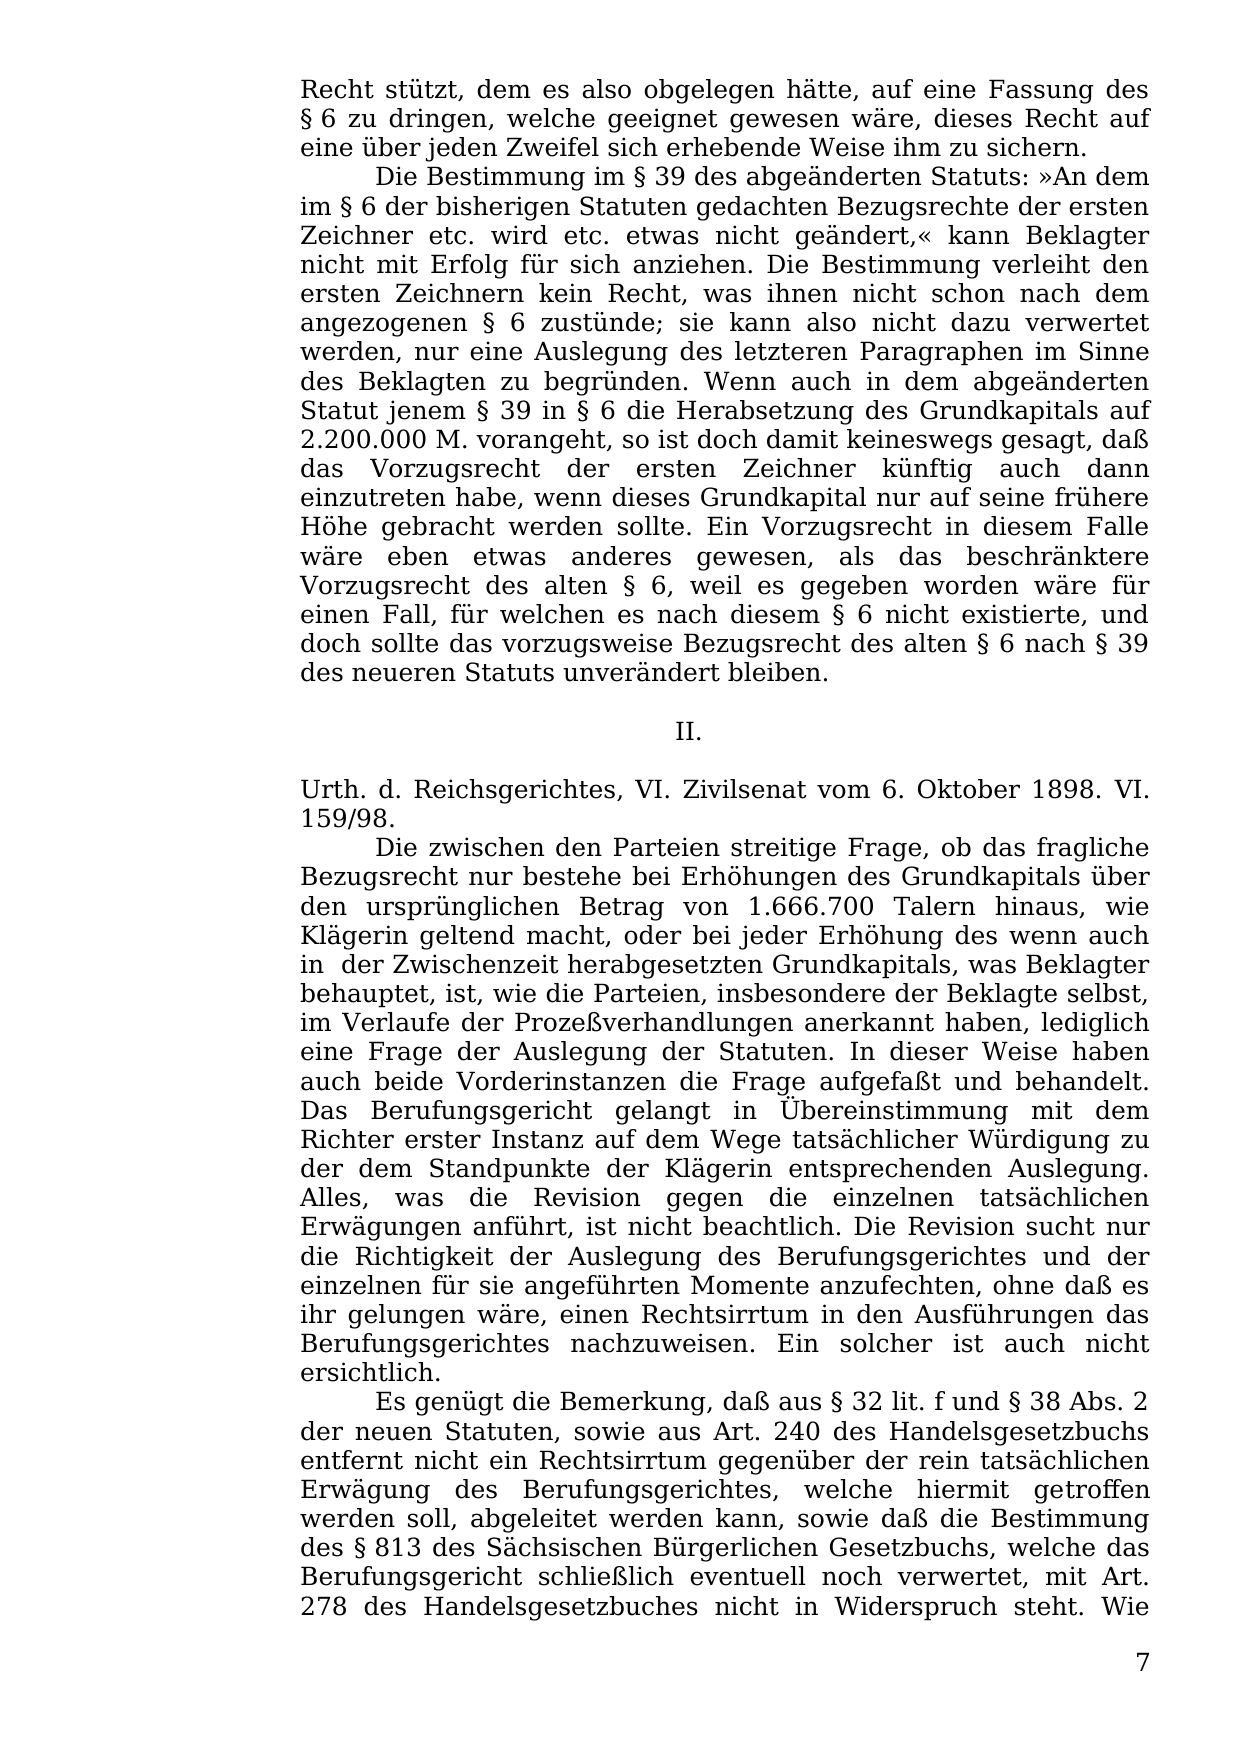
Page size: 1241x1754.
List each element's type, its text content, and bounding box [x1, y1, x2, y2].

text Recht stützt, dem es also obgelegen hätte, auf eine Fassung des § 6 zu dringen, welche geeignet gewesen wäre, dieses Recht auf eine über jeden Zweifel sich erhebende Weise ihm zu sichern. [300, 75, 1151, 162]
text Urth. d. Reichsgerichtes, VI. Zivilsenat vom 6. Oktober 1898. VI. 159/98. [300, 775, 1151, 833]
text II. [300, 717, 1151, 746]
text Die zwischen den Parteien streitige Frage, ob das fragliche Bezugsrecht nur bestehe bei Erhöhungen des Grundkapitals über den ursprünglichen Betrag von 1.666.700 Talern hinaus, wie Klägerin geltend macht, oder bei jeder Erhöhung des wenn auch in der Zwischenzeit herabgesetzten Grundkapitals, was Beklagter behauptet, ist, wie die Parteien, insbesondere der Beklagte selbst, im Verlaufe der Prozeßverhandlungen anerkannt haben, lediglich eine Frage der Auslegung der Statuten. In dieser Weise haben auch beide Vorderinstanzen die Frage aufgefaßt und behandelt. Das Berufungsgericht gelangt in Übereinstimmung mit dem Richter erster Instanz auf dem Wege tatsächlicher Würdigung zu der dem Standpunkte der Klägerin entsprechenden Auslegung. Alles, was die Revision gegen die einzelnen tatsächlichen Erwägungen anführt, ist nicht beachtlich. Die Revision sucht nur die Richtigkeit der Auslegung des Berufungsgerichtes und der einzelnen für sie angeführten Momente anzufechten, ohne daß es ihr gelungen wäre, einen Rechtsirrtum in den Ausführungen das Berufungsgerichtes nachzuweisen. Ein solcher ist auch nicht ersichtlich. [300, 833, 1151, 1387]
text Die Bestimmung im § 39 des abgeänderten Statuts: »An dem im § 6 der bisherigen Statuten gedachten Bezugsrechte der ersten Zeichner etc. wird etc. etwas nicht geändert,« kann Beklagter nicht mit Erfolg für sich anziehen. Die Bestimmung verleiht den ersten Zeichnern kein Recht, was ihnen nicht schon nach dem angezogenen § 6 zustünde; sie kann also nicht dazu verwertet werden, nur eine Auslegung des letzteren Paragraphen im Sinne des Beklagten zu begründen. Wenn auch in dem abgeänderten Statut jenem § 39 in § 6 die Herabsetzung des Grundkapitals auf 2.200.000 M. vorangeht, so ist doch damit keineswegs gesagt, daß das Vorzugsrecht der ersten Zeichner künftig auch dann einzutreten habe, wenn dieses Grundkapital nur auf seine frühere Höhe gebracht werden sollte. Ein Vorzugsrecht in diesem Falle wäre eben etwas anderes gewesen, als das beschränktere Vorzugsrecht des alten § 6, weil es gegeben worden wäre für einen Fall, für welchen es nach diesem § 6 nicht existierte, und doch sollte das vorzugsweise Bezugsrecht des alten § 6 nach § 39 des neueren Statuts unverändert bleiben. [300, 162, 1151, 687]
text Es genügt die Bemerkung, daß aus § 32 lit. f und § 38 Abs. 2 der neuen Statuten, sowie aus Art. 240 des Handelsgesetzbuchs entfernt nicht ein Rechtsirrtum gegenüber der rein tatsächlichen Erwägung des Berufungsgerichtes, welche hiermit getroffen werden soll, abgeleitet werden kann, sowie daß die Bestimmung des § 813 des Sächsischen Bürgerlichen Gesetzbuchs, welche das Berufungsgericht schließlich eventuell noch verwertet, mit Art. 278 des Handelsgesetzbuches nicht in Widerspruch steht. Wie [300, 1387, 1151, 1621]
